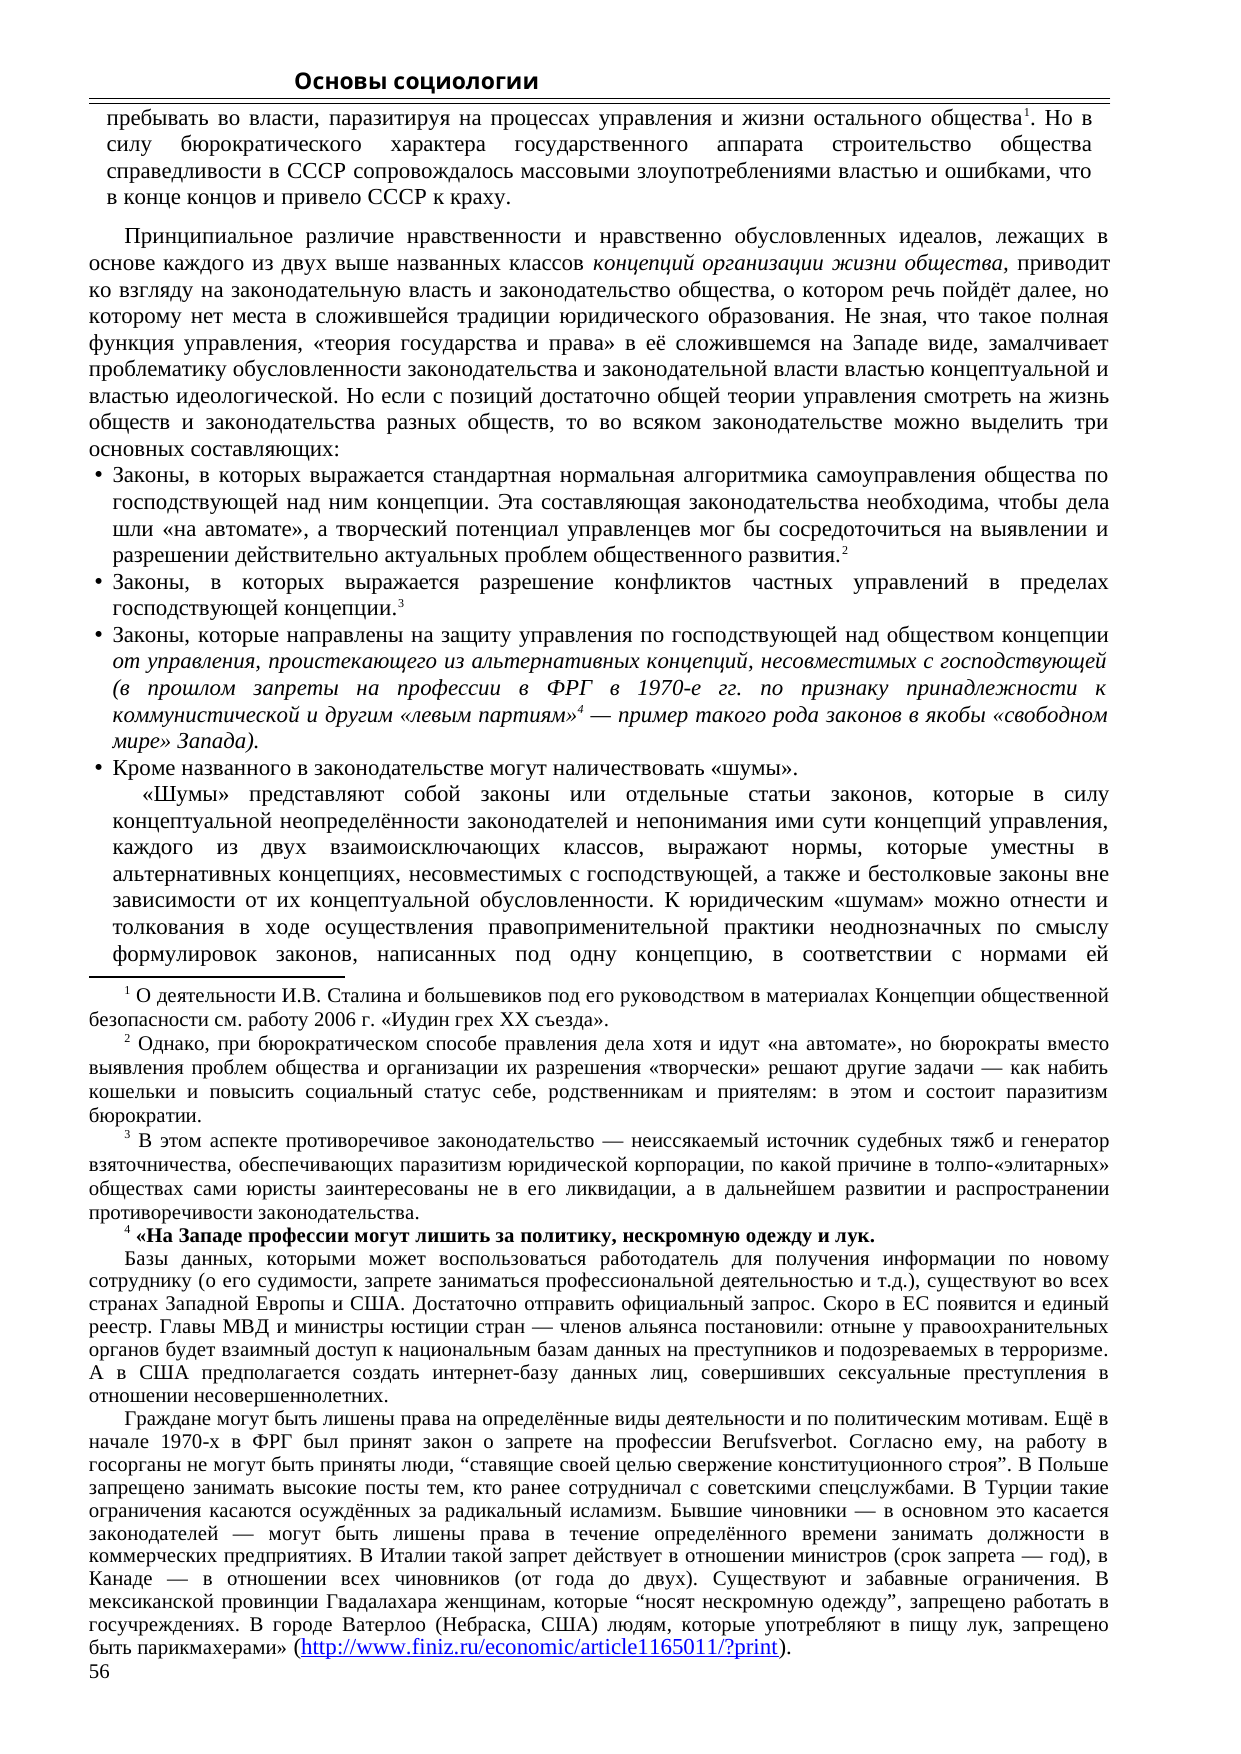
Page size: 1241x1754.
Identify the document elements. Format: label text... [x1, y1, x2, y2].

list Законы, которые направлены на защиту управления по господствующей над обществом концепции от управления, проистекающего из альтернативных концепций, несовместимых с господствующей (в прошлом запреты на профессии в ФРГ в 1970-е гг. по признаку принадлежности к коммунистической и другим «левым партиям» — пример такого рода законов в якобы «свободном мире» Запада). [94, 621, 1110, 753]
list Кроме названного в законодательстве могут наличествовать «шумы». [94, 753, 1110, 780]
list «На Западе профессии могут лишить за политику, нескромную одежду и лук. [89, 1224, 1110, 1247]
text Принципиальное различие нравственности и нравственно обусловленных идеалов, лежащих в основе каждого из двух выше названных классов концепций организации жизни общества, приводит ко взгляду на законодательную власть и законодательство общества, о котором речь пойдёт далее, но которому нет места в сложившейся традиции юридического образования. Не зная, что такое полная функция управления, «теория государства и права» в её сложившемся на Западе виде, замалчивает проблематику обусловленности законодательства и законодательной власти властью концептуальной и властью идеологической. Но если с позиций достаточно общей теории управления смотреть на жизнь обществ и законодательства разных обществ, то во всяком законодательстве можно выделить три основных составляющих: [89, 222, 1110, 461]
text «Шумы» представляют собой законы или отдельные статьи законов, которые в силу концептуальной неопределённости законодателей и непонимания ими сути концепций управления, каждого из двух взаимоисключающих классов, выражают нормы, которые уместны в альтернативных концепциях, несовместимых с господствующей, а также и бестолковые законы вне зависимости от их концептуальной обусловленности. К юридическим «шумам» можно отнести и толкования в ходе осуществления правоприменительной практики неоднозначных по смыслу формулировок законов, написанных под одну концепцию, в соответствии с нормами ей [112, 780, 1110, 966]
list Граждане могут быть лишены права на определённые виды деятельности и по политическим мотивам. Ещё в начале 1970-х в ФРГ был принят закон о запрете на профессии Berufsverbot. Согласно ему, на работу в госорганы не могут быть приняты люди, “ставящие своей целью свержение конституционного строя”. В Польше запрещено занимать высокие посты тем, кто ранее сотрудничал с советскими спецслужбами. В Турции такие ограничения касаются осуждённых за радикальный исламизм. Бывшие чиновники — в основном это касается законодателей — могут быть лишены права в течение определённого времени занимать должности в коммерческих предприятиях. В Италии такой запрет действует в отношении министров (срок запрета — год), в Канаде — в отношении всех чиновников (от года до двух). Существуют и забавные ограничения. В мексиканской провинции Гвадалахара женщинам, которые “носят нескромную одежду”, запрещено работать в госучреждениях. В городе Ватерлоо (Небраска, США) людям, которые употребляют в пищу лук, запрещено быть парикмахерами» (http://www.finiz.ru/economic/article1165011/?print). [89, 1407, 1110, 1659]
text О деятельности И.В. Сталина и большевиков под его руководством в материалах Концепции общественной безопасности см. работу 2006 г. «Иудин грех ХХ съезда». [89, 983, 1110, 1031]
list Законы, в которых выражается стандартная нормальная алгоритмика самоуправления общества по господствующей над ним концепции. Эта составляющая законодательства необходима, чтобы дела шли «на автомате», а творческий потенциал управленцев мог бы сосредоточиться на выявлении и разрешении действительно актуальных проблем общественного развития. [94, 461, 1110, 568]
text пребывать во власти, паразитируя на процессах управления и жизни остального общества. Но в силу бюрократического характера государственного аппарата строительство общества справедливости в СССР сопровождалось массовыми злоупотреблениями властью и ошибками, что в конце концов и привело СССР к краху. [106, 104, 1093, 210]
list В этом аспекте противоречивое законодательство — неиссякаемый источник судебных тяжб и генератор взяточничества, обеспечивающих паразитизм юридической корпорации, по какой причине в толпо-«элитарных» обществах сами юристы заинтересованы не в его ликвидации, а в дальнейшем развитии и распространении противоречивости законодательства. [89, 1127, 1110, 1224]
list Однако, при бюрократическом способе правления дела хотя и идут «на автомате», но бюрократы вместо выявления проблем общества и организации их разрешения «творчески» решают другие задачи — как набить кошельки и повысить социальный статус себе, родственникам и приятелям: в этом и состоит паразитизм бюрократии. [89, 1031, 1110, 1127]
list Законы, в которых выражается разрешение конфликтов частных управлений в пределах господствующей концепции. [94, 568, 1110, 621]
list Базы данных, которыми может воспользоваться работодатель для получения информации по новому сотруднику (о его судимости, запрете заниматься профессиональной деятельностью и т.д.), существуют во всех странах Западной Европы и США. Достаточно отправить официальный запрос. Скоро в ЕС появится и единый реестр. Главы МВД и министры юстиции стран — членов альянса постановили: отныне у правоохранительных органов будет взаимный доступ к национальным базам данных на преступников и подозреваемых в терроризме. А в США предполагается создать интернет-базу данных лиц, совершивших сексуальные преступления в отношении несовершеннолетних. [89, 1247, 1110, 1407]
